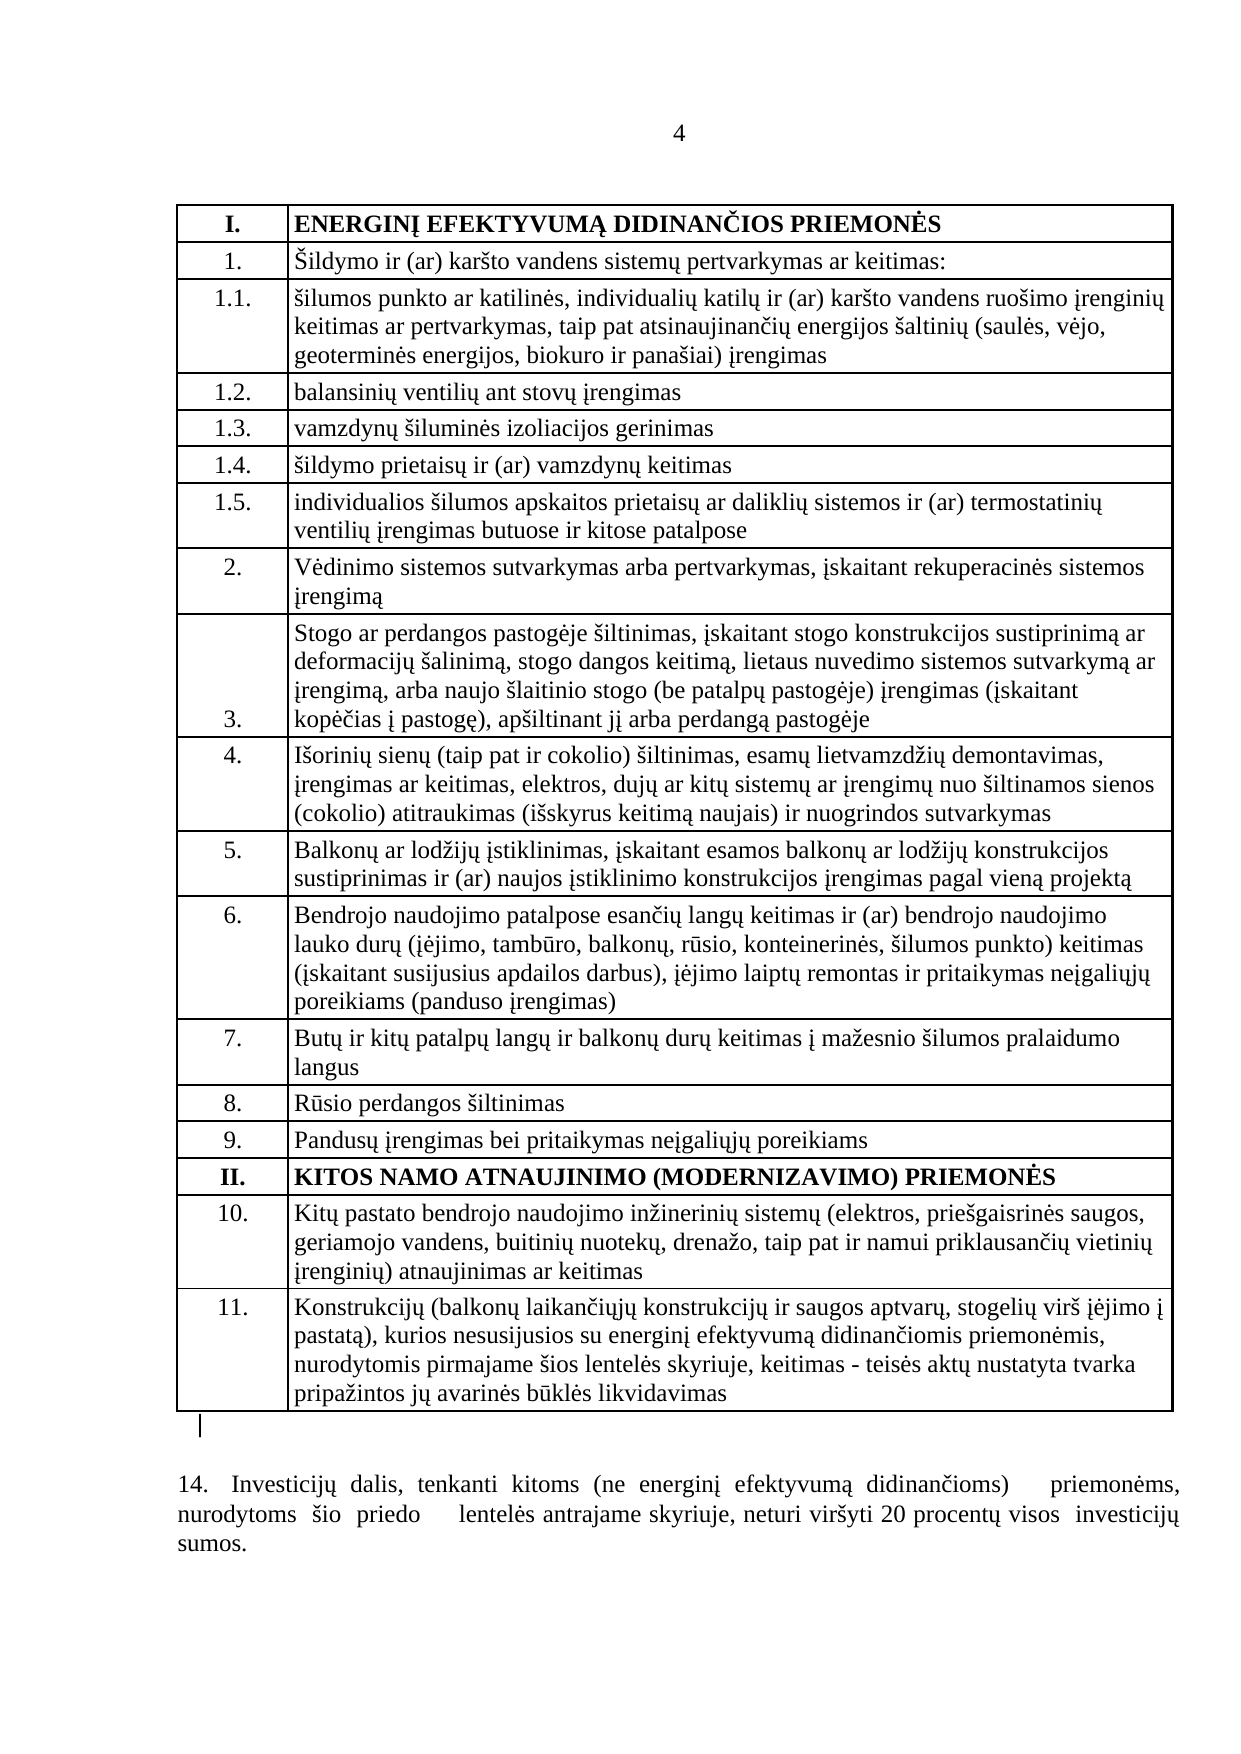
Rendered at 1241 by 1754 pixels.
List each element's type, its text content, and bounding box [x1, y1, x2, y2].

table_cell 1.3. [178, 411, 287, 445]
table_cell Šildymo ir (ar) karšto vandens sistemų pertvarkymas ar keitimas: [289, 243, 1171, 278]
table_header I. [178, 206, 287, 241]
table_cell 9. [178, 1122, 287, 1157]
table_cell 11. [178, 1289, 287, 1409]
table_cell 1.5. [178, 484, 287, 547]
table_cell 4. [178, 738, 287, 830]
table_cell Išorinių sienų (taip pat ir cokolio) šiltinimas, esamų lietvamzdžių demontavimas, įrengimas ar keitimas, elektros, dujų ar kitų sistemų ar įrengimų nuo šiltinamos sienos (cokolio) atitraukimas (išskyrus keitimą naujais) ir nuogrindos sutvarkymas [289, 738, 1171, 830]
table_cell Stogo ar perdangos pastogėje šiltinimas, įskaitant stogo konstrukcijos sustiprinimą ar deformacijų šalinimą, stogo dangos keitimą, lietaus nuvedimo sistemos sutvarkymą ar įrengimą, arba naujo šlaitinio stogo (be patalpų pastogėje) įrengimas (įskaitant kopėčias į pastogę), apšiltinant jį arba perdangą pastogėje [289, 615, 1171, 736]
table_cell Pandusų įrengimas bei pritaikymas neįgaliųjų poreikiams [289, 1122, 1171, 1157]
table_cell individualios šilumos apskaitos prietaisų ar daliklių sistemos ir (ar) termostatinių ventilių įrengimas butuose ir kitose patalpose [289, 484, 1171, 547]
table_cell 6. [178, 897, 287, 1018]
text | [177, 1412, 1181, 1440]
table_cell šildymo prietaisų ir (ar) vamzdynų keitimas [289, 447, 1171, 482]
table_cell Kitos NAMO atnaujinimo (modernizavimo) priemonės [289, 1159, 1171, 1193]
table_cell 1.4. [178, 447, 287, 482]
table_cell Vėdinimo sistemos sutvarkymas arba pertvarkymas, įskaitant rekuperacinės sistemos įrengimą [289, 549, 1171, 613]
table_cell balansinių ventilių ant stovų įrengimas [289, 374, 1171, 408]
text 14. Investicijų dalis, tenkanti kitoms (ne energinį efektyvumą didinančioms) priemonėms, nurodytoms šio priedo lentelės antrajame skyriuje, neturi viršyti 20 procentų visos investicijų sumos. [177, 1469, 1181, 1557]
table_cell 3. [178, 615, 287, 736]
table_cell 1.2. [178, 374, 287, 408]
table_cell vamzdynų šiluminės izoliacijos gerinimas [289, 411, 1171, 445]
table_cell Balkonų ar lodžijų įstiklinimas, įskaitant esamos balkonų ar lodžijų konstrukcijos sustiprinimas ir (ar) naujos įstiklinimo konstrukcijos įrengimas pagal vieną projektą [289, 832, 1171, 895]
table_cell Kitų pastato bendrojo naudojimo inžinerinių sistemų (elektros, priešgaisrinės saugos, geriamojo vandens, buitinių nuotekų, drenažo, taip pat ir namui priklausančių vietinių įrenginių) atnaujinimas ar keitimas [289, 1196, 1171, 1288]
table_cell Konstrukcijų (balkonų laikančiųjų konstrukcijų ir saugos aptvarų, stogelių virš įėjimo į pastatą), kurios nesusijusios su energinį efektyvumą didinančiomis priemonėmis, nurodytomis pirmajame šios lentelės skyriuje, keitimas - teisės aktų nustatyta tvarka pripažintos jų avarinės būklės likvidavimas [289, 1289, 1171, 1409]
table_cell 1.1. [178, 280, 287, 372]
table_cell šilumos punkto ar katilinės, individualių katilų ir (ar) karšto vandens ruošimo įrenginių keitimas ar pertvarkymas, taip pat atsinaujinančių energijos šaltinių (saulės, vėjo, geoterminės energijos, biokuro ir panašiai) įrengimas [289, 280, 1171, 372]
table_cell Butų ir kitų patalpų langų ir balkonų durų keitimas į mažesnio šilumos pralaidumo langus [289, 1020, 1171, 1083]
table_cell 7. [178, 1020, 287, 1083]
table_cell 1. [178, 243, 287, 278]
table_cell II. [178, 1159, 287, 1193]
table_cell 2. [178, 549, 287, 613]
table_cell 8. [178, 1086, 287, 1120]
table_header Energinį efektyvumą didinančios priemonės [289, 206, 1171, 241]
table_cell 5. [178, 832, 287, 895]
table_cell 10. [178, 1196, 287, 1288]
table_cell Bendrojo naudojimo patalpose esančių langų keitimas ir (ar) bendrojo naudojimo lauko durų (įėjimo, tambūro, balkonų, rūsio, konteinerinės, šilumos punkto) keitimas (įskaitant susijusius apdailos darbus), įėjimo laiptų remontas ir pritaikymas neįgaliųjų poreikiams (panduso įrengimas) [289, 897, 1171, 1018]
table_cell Rūsio perdangos šiltinimas [289, 1086, 1171, 1120]
